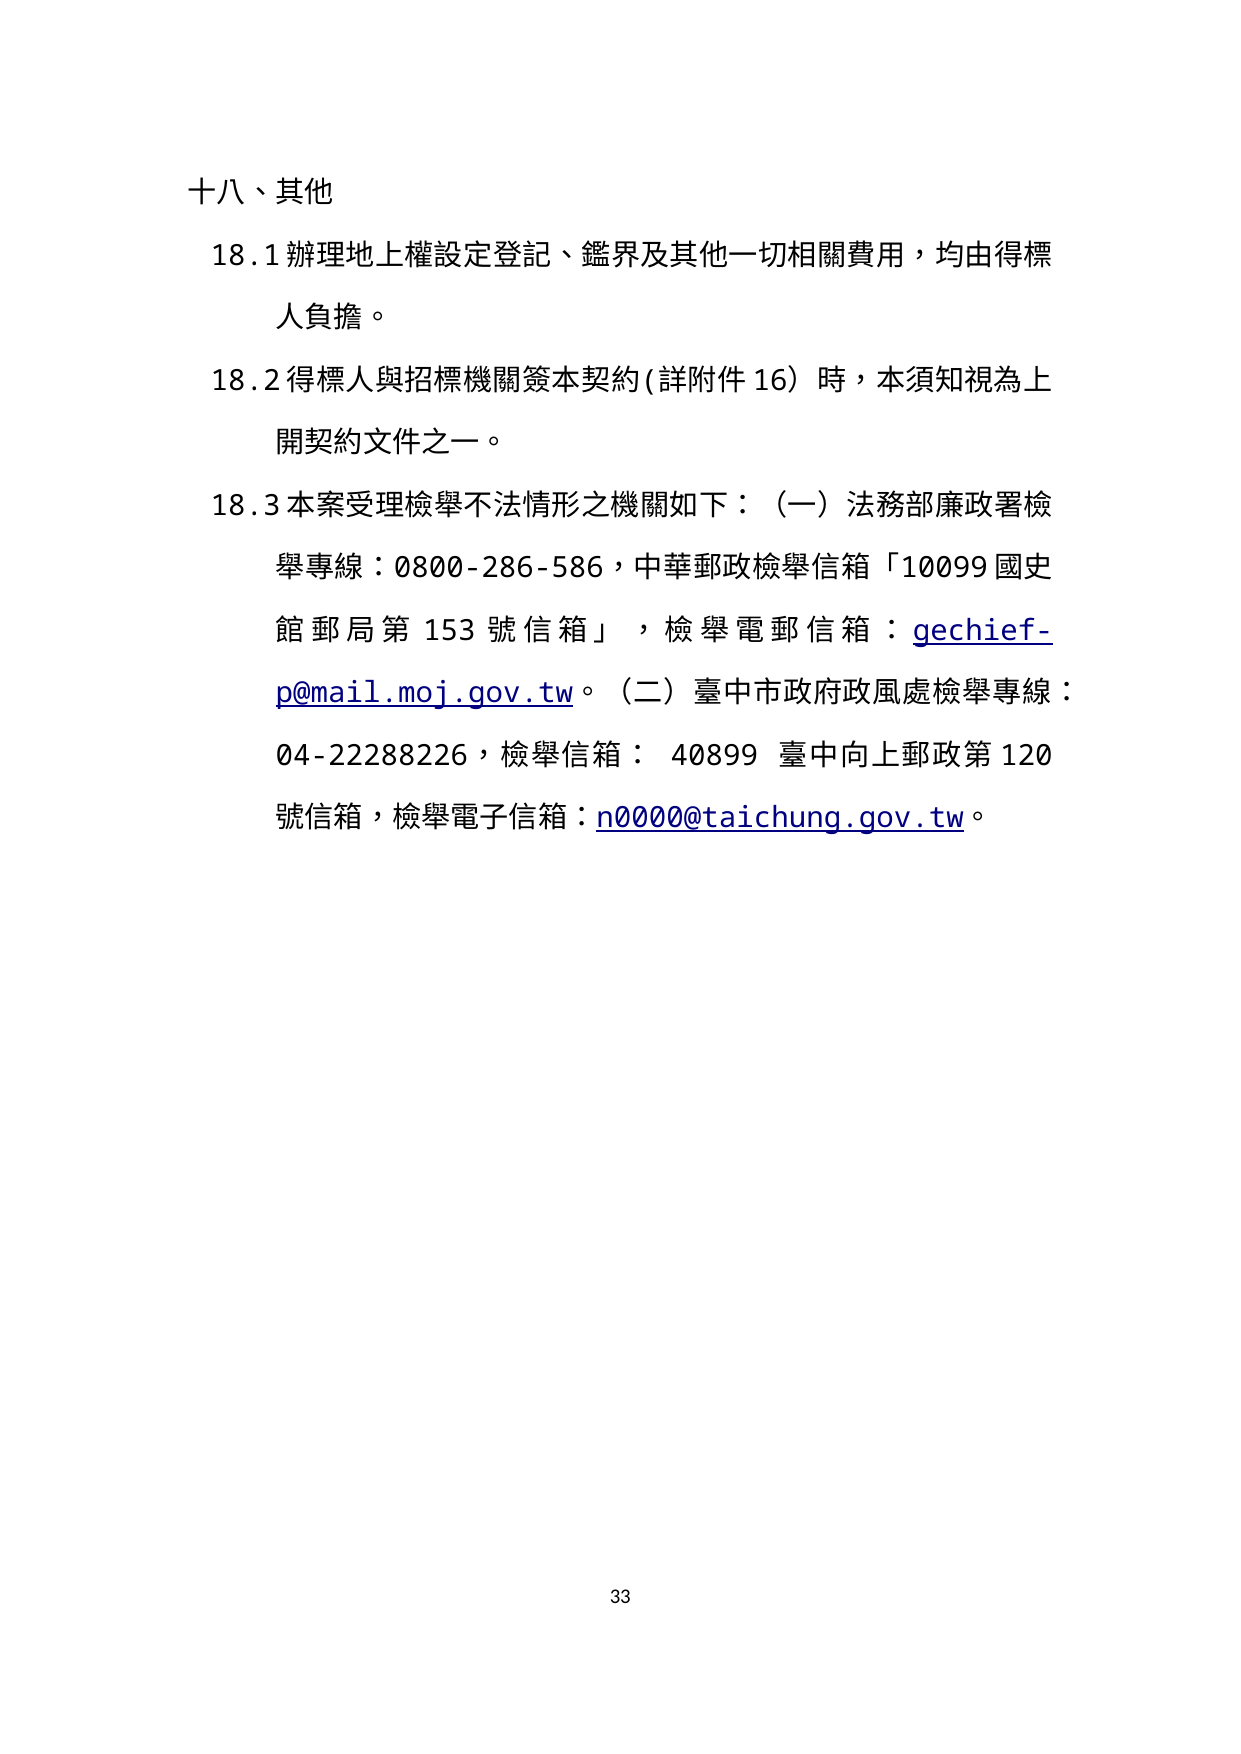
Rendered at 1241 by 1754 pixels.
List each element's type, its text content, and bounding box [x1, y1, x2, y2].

text 18.3本案受理檢舉不法情形之機關如下：（一）法務部廉政署檢舉專線：0800-286-586，中華郵政檢舉信箱「10099國史館郵局第153號信箱」，檢舉電郵信箱：gechief-p@mail.moj.gov.tw。（二）臺中市政府政風處檢舉專線：04-22288226，檢舉信箱： 40899 臺中向上郵政第120號信箱，檢舉電子信箱：n0000@taichung.gov.tw。 [210, 461, 1053, 836]
text 十八、其他 [187, 148, 1053, 211]
text 18.2得標人與招標機關簽本契約(詳附件16）時，本須知視為上開契約文件之一。 [210, 336, 1053, 461]
text 18.1辦理地上權設定登記、鑑界及其他一切相關費用，均由得標人負擔。 [210, 211, 1053, 336]
